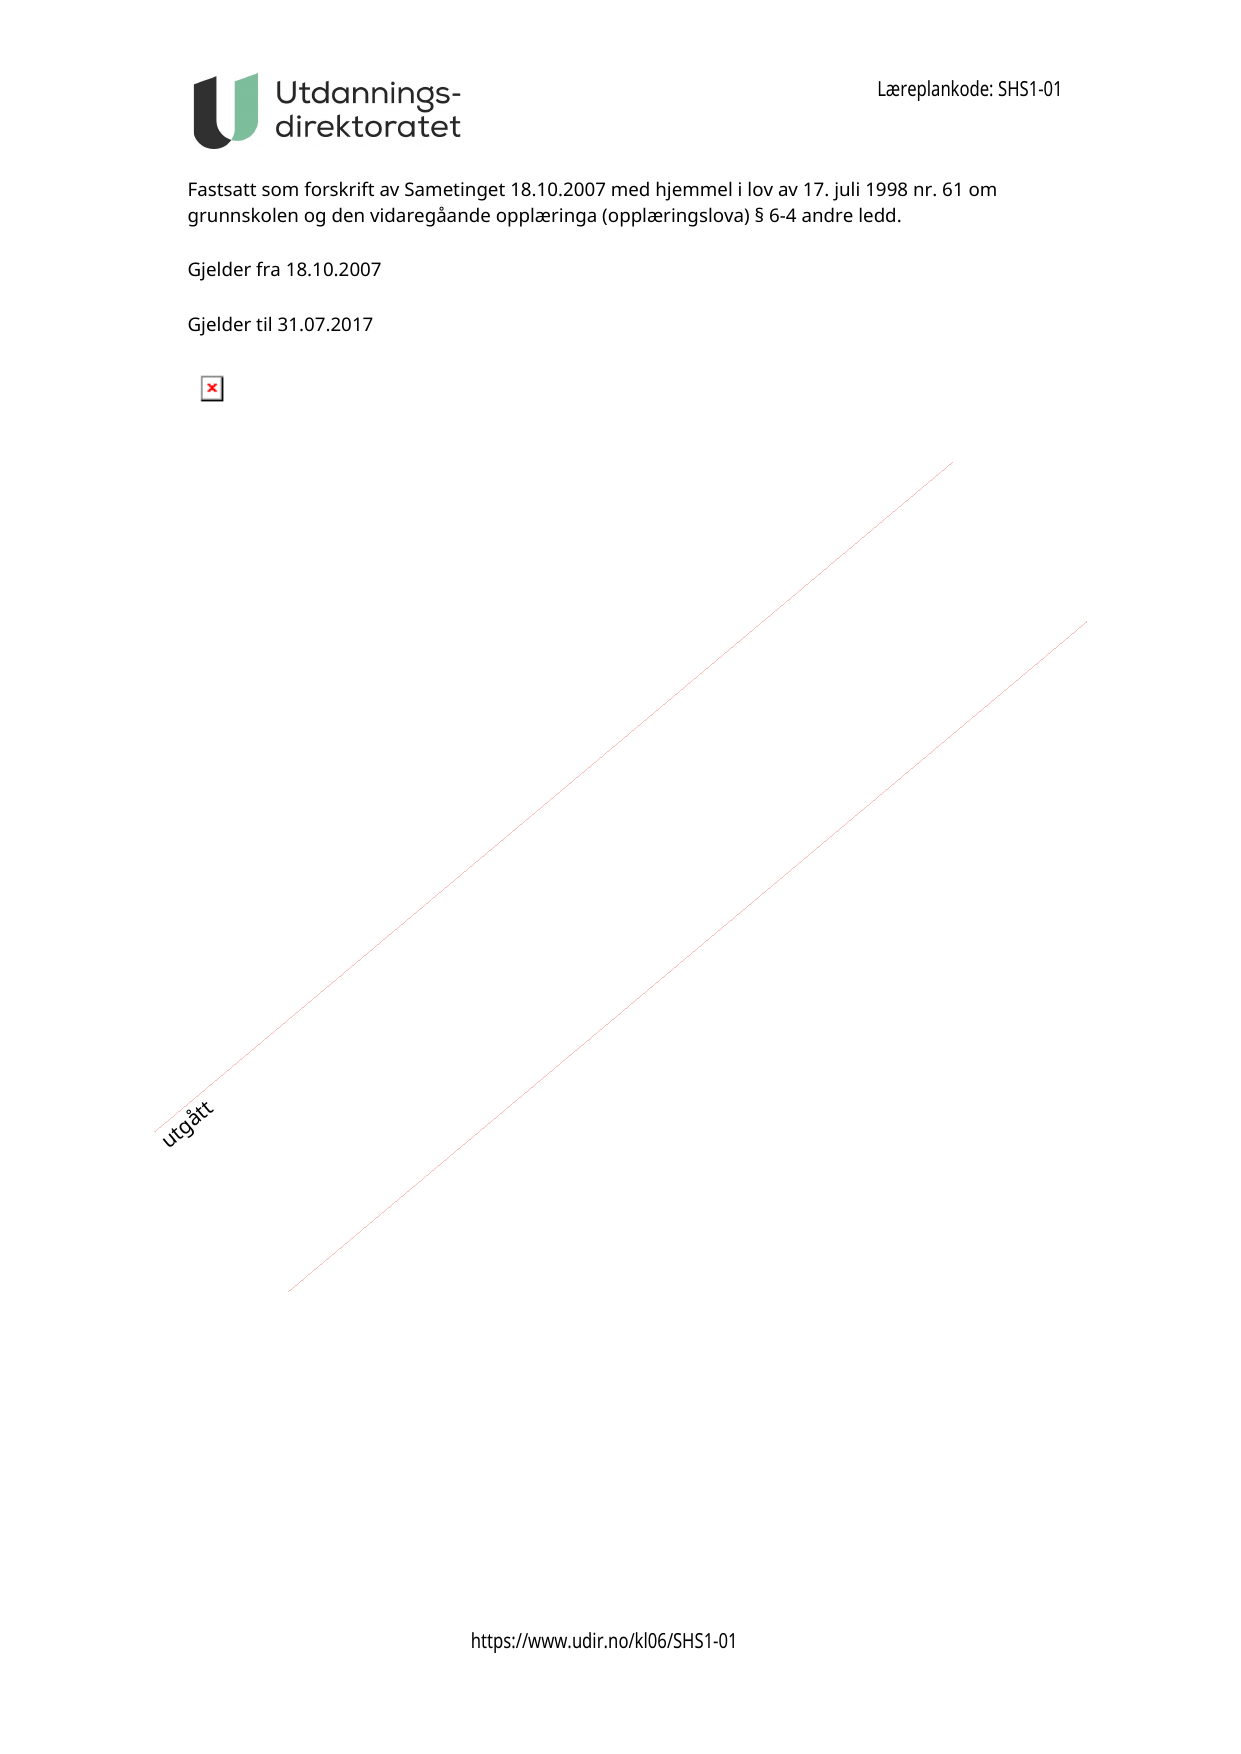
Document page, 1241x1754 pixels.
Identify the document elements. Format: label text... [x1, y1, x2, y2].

text Gjelder fra 18.10.2007 [386, 257, 1053, 282]
picture [187, 366, 238, 416]
text Fastsatt som forskrift av Sametinget 18.10.2007 med hjemmel i lov av 17. juli 1998 nr. 61 om grunnskolen og den vidaregåande opplæringa (opplæringslova) § 6-4 andre ledd. [902, 176, 1053, 227]
picture [193, 73, 461, 149]
text Gjelder til 31.07.2017 [378, 311, 1053, 337]
